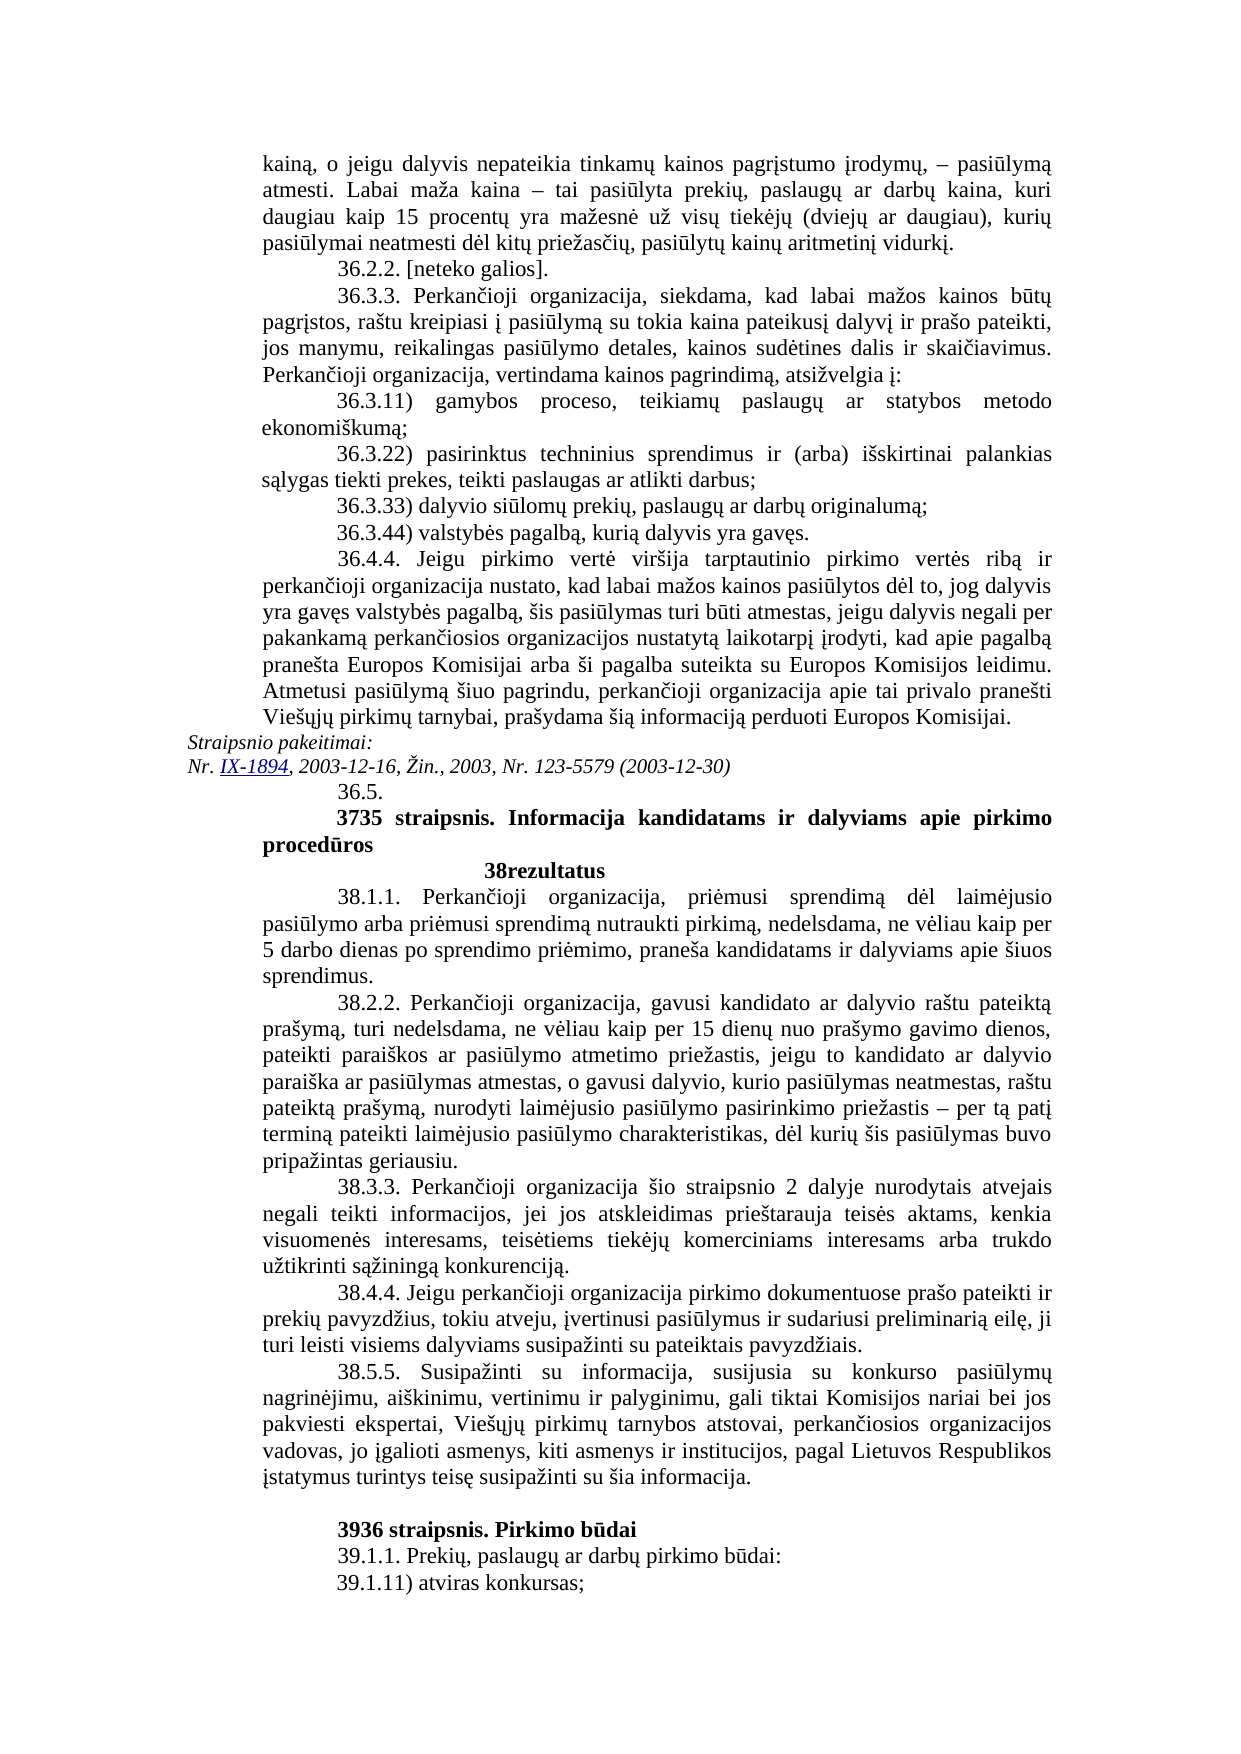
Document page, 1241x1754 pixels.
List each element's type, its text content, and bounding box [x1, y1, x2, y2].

subtitle 3. Perkančioji organizacija, siekdama, kad labai mažos kainos būtų pagrįstos, raštu kreipiasi į pasiūlymą su tokia kaina pateikusį dalyvį ir prašo pateikti, jos manymu, reikalingas pasiūlymo detales, kainos sudėtines dalis ir skaičiavimus. Perkančioji organizacija, vertindama kainos pagrindimą, atsižvelgia į: [187, 282, 1053, 387]
subtitle 36 straipsnis. Pirkimo būdai [187, 1516, 1053, 1542]
subtitle 4. Jeigu perkančioji organizacija pirkimo dokumentuose prašo pateikti ir prekių pavyzdžius, tokiu atveju, įvertinusi pasiūlymus ir sudariusi preliminarią eilę, ji turi leisti visiems dalyviams susipažinti su pateiktais pavyzdžiais. [187, 1279, 1053, 1358]
subtitle 4. Jeigu pirkimo vertė viršija tarptautinio pirkimo vertės ribą ir perkančioji organizacija nustato, kad labai mažos kainos pasiūlytos dėl to, jog dalyvis yra gavęs valstybės pagalbą, šis pasiūlymas turi būti atmestas, jeigu dalyvis negali per pakankamą perkančiosios organizacijos nustatytą laikotarpį įrodyti, kad apie pagalbą pranešta Europos Komisijai arba ši pagalba suteikta su Europos Komisijos leidimu. Atmetusi pasiūlymą šiuo pagrindu, perkančioji organizacija apie tai privalo pranešti Viešųjų pirkimų tarnybai, prašydama šią informaciją perduoti Europos Komisijai. [187, 545, 1053, 730]
subtitle 1. Perkančioji organizacija, priėmusi sprendimą dėl laimėjusio pasiūlymo arba priėmusi sprendimą nutraukti pirkimą, nedelsdama, ne vėliau kaip per 5 darbo dienas po sprendimo priėmimo, praneša kandidatams ir dalyviams apie šiuos sprendimus. [187, 883, 1053, 989]
subtitle 2. Perkančioji organizacija, gavusi kandidato ar dalyvio raštu pateiktą prašymą, turi nedelsdama, ne vėliau kaip per 15 dienų nuo prašymo gavimo dienos, pateikti paraiškos ar pasiūlymo atmetimo priežastis, jeigu to kandidato ar dalyvio paraiška ar pasiūlymas atmestas, o gavusi dalyvio, kurio pasiūlymas neatmestas, raštu pateiktą prašymą, nurodyti laimėjusio pasiūlymo pasirinkimo priežastis – per tą patį terminą pateikti laimėjusio pasiūlymo charakteristikas, dėl kurių šis pasiūlymas buvo pripažintas geriausiu. [187, 989, 1053, 1173]
subtitle 4) valstybės pagalbą, kurią dalyvis yra gavęs. [187, 519, 1053, 545]
subtitle 1) gamybos proceso, teikiamų paslaugų ar statybos metodo ekonomiškumą; [187, 387, 1053, 440]
subtitle 1. Prekių, paslaugų ar darbų pirkimo būdai: [187, 1542, 1053, 1568]
subtitle 1) atviras konkursas; [187, 1568, 1053, 1595]
subtitle 2) pasirinktus techninius sprendimus ir (arba) išskirtinai palankias sąlygas tiekti prekes, teikti paslaugas ar atlikti darbus; [187, 440, 1053, 493]
text Nr. IX-1894, 2003-12-16, Žin., 2003, Nr. 123-5579 (2003-12-30) [187, 754, 1053, 778]
subtitle 3. Perkančioji organizacija šio straipsnio 2 dalyje nurodytais atvejais negali teikti informacijos, jei jos atskleidimas prieštarauja teisės aktams, kenkia visuomenės interesams, teisėtiems tiekėjų komerciniams interesams arba trukdo užtikrinti sąžiningą konkurenciją. [187, 1173, 1053, 1279]
subtitle rezultatus [187, 857, 1053, 883]
subtitle kainą, o jeigu dalyvis nepateikia tinkamų kainos pagrįstumo įrodymų, – pasiūlymą atmesti. Labai maža kaina – tai pasiūlyta prekių, paslaugų ar darbų kaina, kuri daugiau kaip 15 procentų yra mažesnė už visų tiekėjų (dviejų ar daugiau), kurių pasiūlymai neatmesti dėl kitų priežasčių, pasiūlytų kainų aritmetinį vidurkį. [187, 150, 1053, 255]
subtitle 5. Susipažinti su informacija, susijusia su konkurso pasiūlymų nagrinėjimu, aiškinimu, vertinimu ir palyginimu, gali tiktai Komisijos nariai bei jos pakviesti ekspertai, Viešųjų pirkimų tarnybos atstovai, perkančiosios organizacijos vadovas, jo įgalioti asmenys, kiti asmenys ir institucijos, pagal Lietuvos Respublikos įstatymus turintys teisę susipažinti su šia informacija. [187, 1358, 1053, 1489]
subtitle 2. [neteko galios]. [187, 255, 1053, 282]
subtitle 3) dalyvio siūlomų prekių, paslaugų ar darbų originalumą; [187, 493, 1053, 519]
subtitle 35 straipsnis. Informacija kandidatams ir dalyviams apie pirkimo procedūros [187, 804, 1053, 857]
text Straipsnio pakeitimai: [187, 730, 1053, 754]
